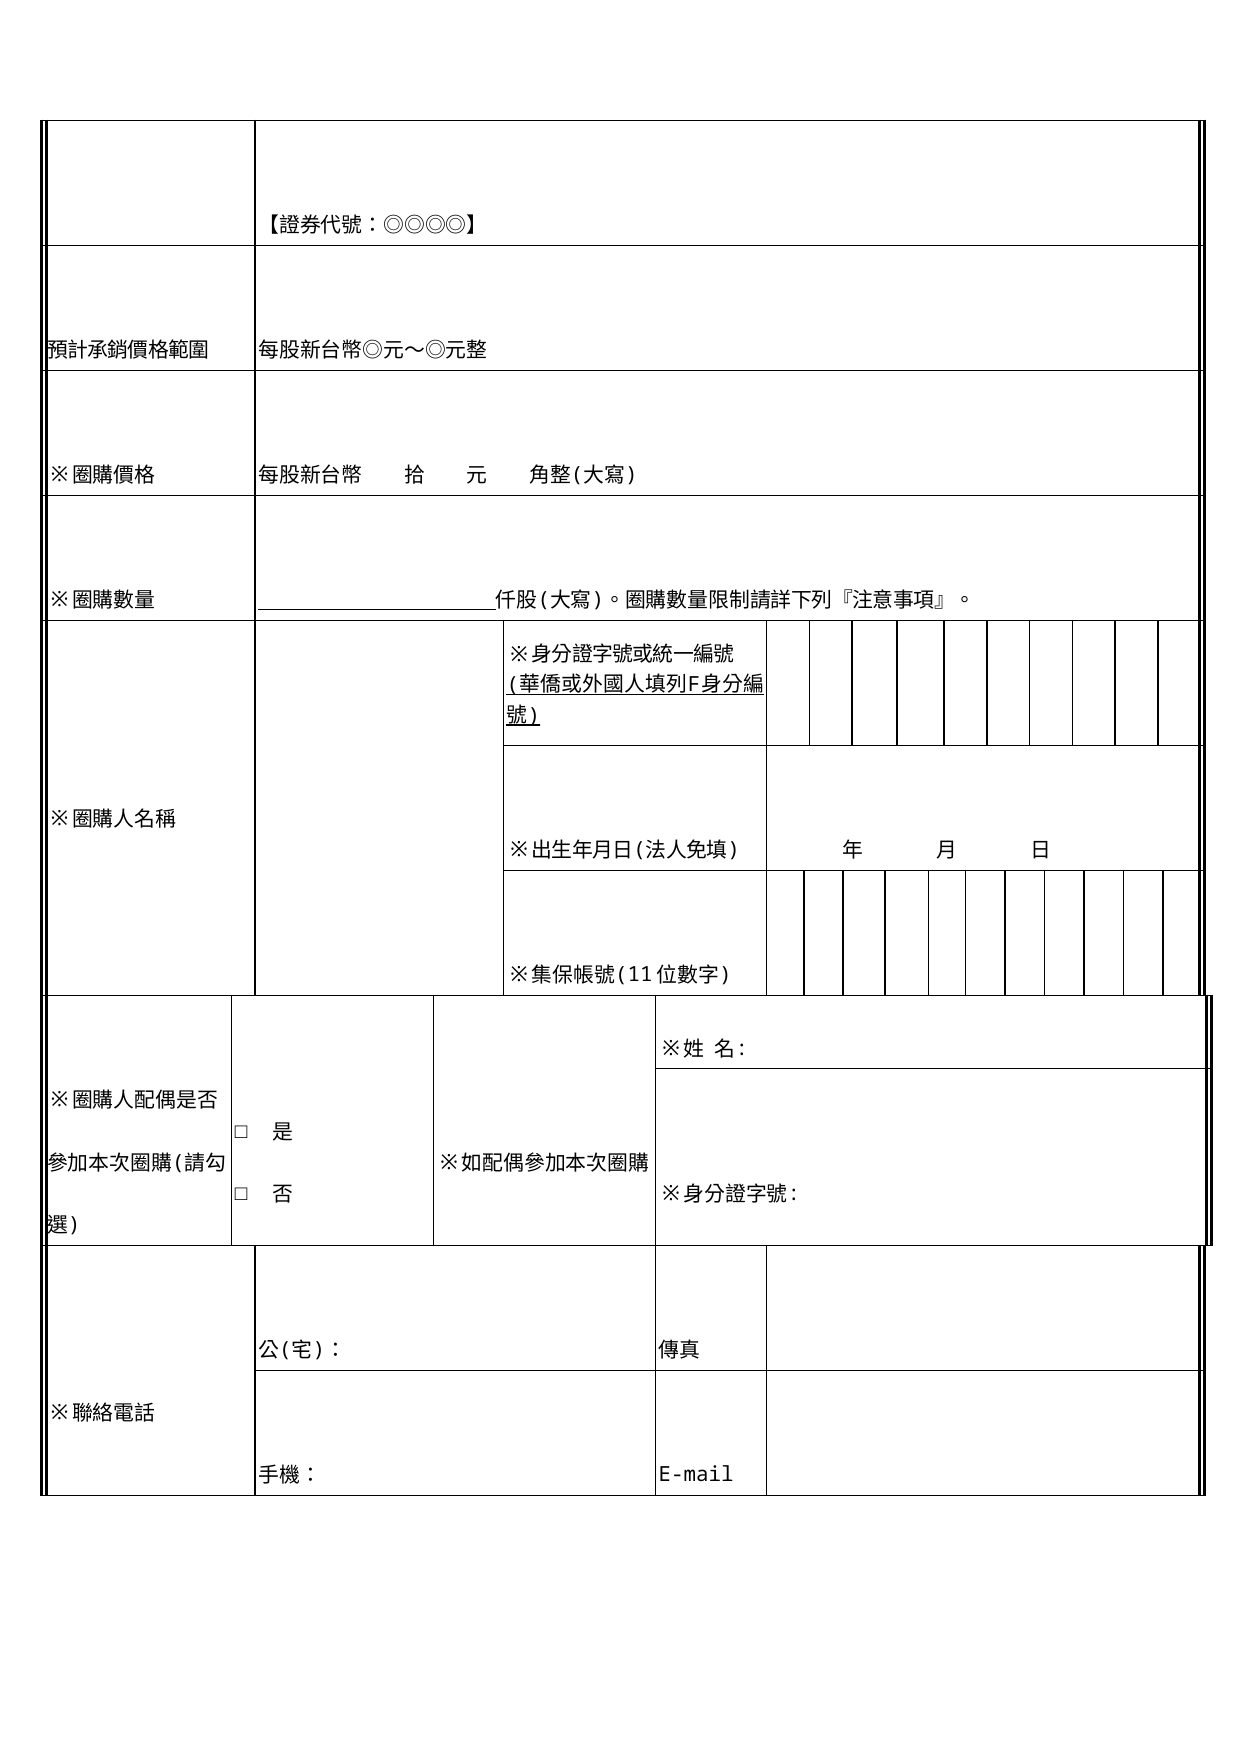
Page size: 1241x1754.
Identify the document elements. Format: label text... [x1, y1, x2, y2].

table_cell [767, 621, 809, 744]
table_cell [767, 1371, 1198, 1494]
table_cell ※如配偶參加本次圈購 [434, 996, 655, 1244]
table_cell [256, 621, 503, 994]
table_cell ※圈購人配偶是否參加本次圈購(請勾選) [48, 996, 231, 1244]
table_cell 【證券代號：◎◎◎◎】 [256, 121, 1198, 244]
table_cell [1164, 871, 1198, 994]
table_cell 仟股(大寫)。圈購數量限制請詳下列『注意事項』。 [256, 496, 1198, 619]
table_cell [966, 871, 1004, 994]
table_cell E-mail [656, 1371, 766, 1494]
table_cell [1006, 871, 1044, 994]
table_cell [853, 621, 896, 744]
table_cell 傳真 [656, 1246, 766, 1369]
table_cell [929, 871, 965, 994]
table_cell [48, 121, 254, 244]
table_cell ※身分證字號或統一編號 (華僑或外國人填列F身分編號) [504, 621, 766, 744]
table_cell 每股新台幣 拾 元 角整(大寫) [256, 371, 1198, 494]
table_cell ※出生年月日(法人免填) [504, 746, 766, 869]
table_cell ※集保帳號(11位數字) [504, 871, 766, 994]
table_cell ※身分證字號: [656, 1069, 1205, 1244]
table_cell 公(宅)： [256, 1246, 655, 1369]
table_cell 預計承銷價格範圍 [48, 246, 254, 369]
table_cell [1045, 871, 1083, 994]
table_cell [1030, 621, 1072, 744]
table_cell [767, 1246, 1198, 1369]
table_cell ※圈購價格 [48, 371, 254, 494]
table_cell [1085, 871, 1123, 994]
table_cell [1116, 621, 1157, 744]
table_cell ※圈購人名稱 [48, 621, 254, 994]
table_cell [767, 871, 803, 994]
table_cell 年 月 日 [767, 746, 1198, 869]
table_cell [898, 621, 943, 744]
table_cell 每股新台幣◎元～◎元整 [256, 246, 1198, 369]
table_cell [988, 621, 1029, 744]
table_cell [844, 871, 884, 994]
table_cell [1073, 621, 1114, 744]
table_cell [805, 871, 842, 994]
table_cell [945, 621, 986, 744]
table_cell ※聯絡電話 [48, 1246, 254, 1494]
table_cell [1124, 871, 1162, 994]
table_cell [810, 621, 851, 744]
table_cell [1159, 621, 1198, 744]
table_cell □ 是 □ 否 [232, 996, 433, 1244]
table_cell ※姓 名: [656, 996, 1205, 1068]
table_cell ※圈購數量 [48, 496, 254, 619]
table_cell 手機： [256, 1371, 655, 1494]
table_cell [886, 871, 928, 994]
